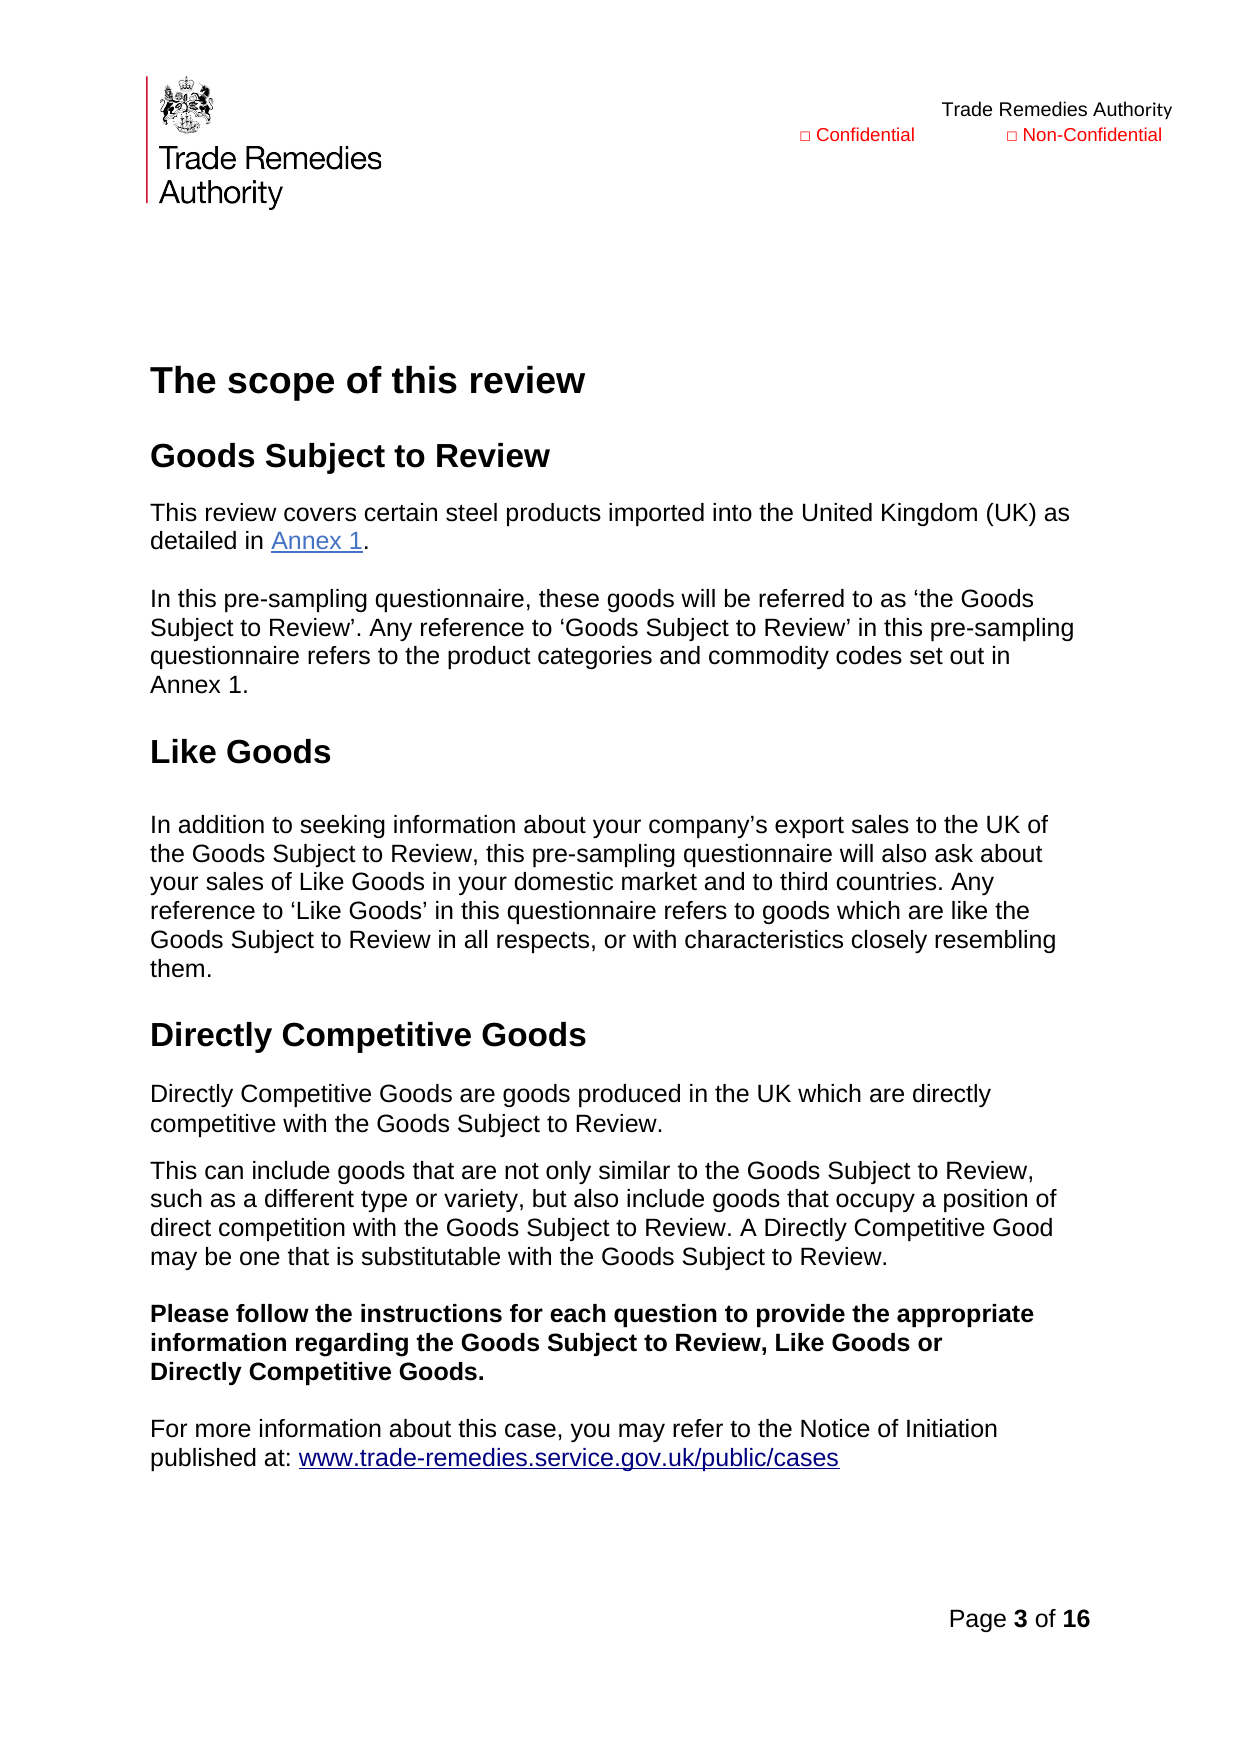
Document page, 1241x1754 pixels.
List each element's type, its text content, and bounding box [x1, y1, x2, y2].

text For more information about this case, you may refer to the Notice of Initiation published at: www.trade-remedies.service.gov.uk/public/cases [150, 1414, 1090, 1472]
text In this pre-sampling questionnaire, these goods will be referred to as ‘the Goods Subject to Review’. Any reference to ‘Goods Subject to Review’ in this pre-sampling questionnaire refers to the product categories and commodity codes set out in Annex 1. [150, 584, 1090, 699]
text This can include goods that are not only similar to the Goods Subject to Review, such as a different type or variety, but also include goods that occupy a position of direct competition with the Goods Subject to Review. A Directly Competitive Good may be one that is substitutable with the Goods Subject to Review. [150, 1156, 1090, 1271]
subtitle The scope of this review [150, 359, 1090, 402]
text In addition to seeking information about your company’s export sales to the UK of the Goods Subject to Review, this pre-sampling questionnaire will also ask about your sales of Like Goods in your domestic market and to third countries. Any reference to ‘Like Goods’ in this questionnaire refers to goods which are like the Goods Subject to Review in all respects, or with characteristics closely resembling them. [150, 810, 1090, 982]
text This review covers certain steel products imported into the United Kingdom (UK) as detailed in Annex 1. [150, 497, 1090, 555]
text Directly Competitive Goods are goods produced in the UK which are directly competitive with the Goods Subject to Review. [150, 1079, 1090, 1138]
subtitle Goods Subject to Review [150, 436, 1090, 475]
text Please follow the instructions for each question to provide the appropriate information regarding the Goods Subject to Review, Like Goods or Directly Competitive Goods. [150, 1299, 1090, 1386]
subtitle Directly Competitive Goods [150, 1015, 1090, 1054]
subtitle Like Goods [150, 732, 1090, 770]
